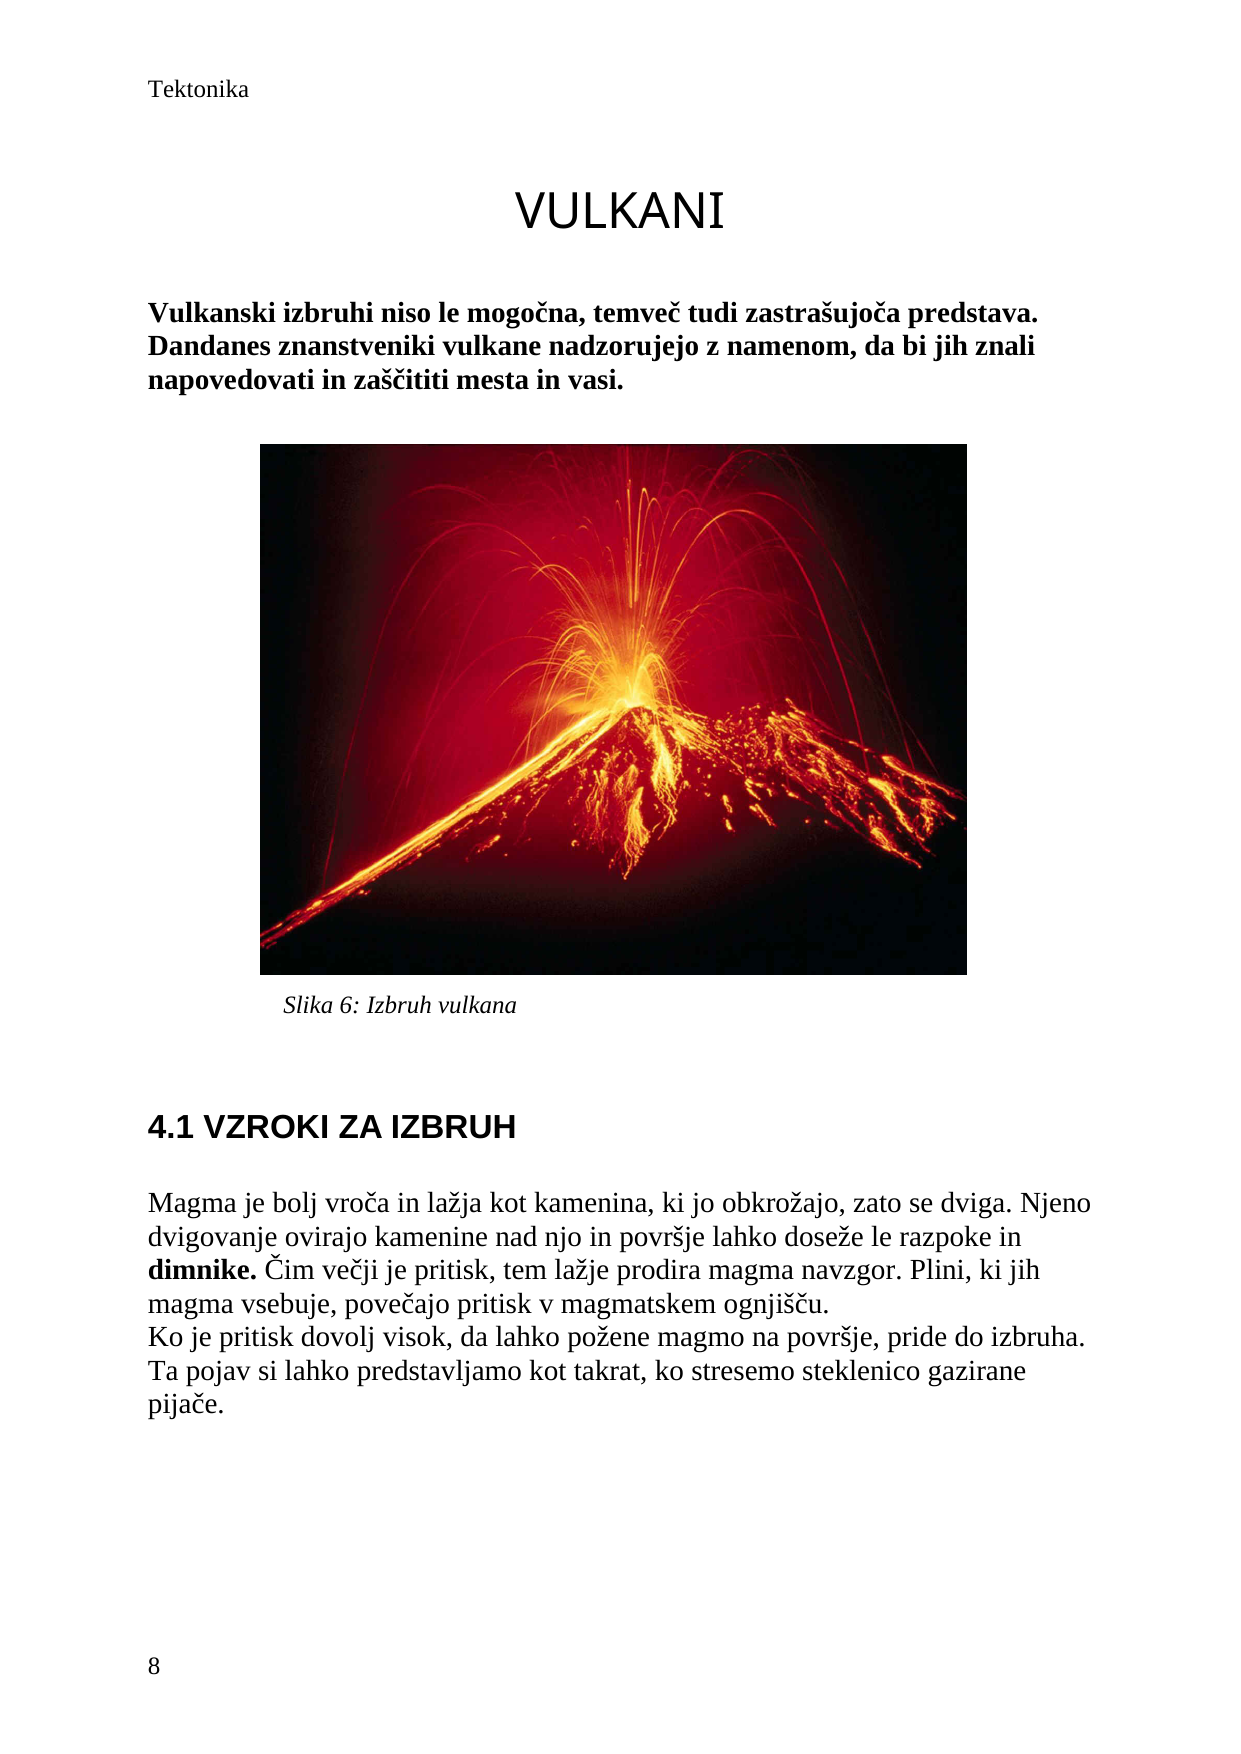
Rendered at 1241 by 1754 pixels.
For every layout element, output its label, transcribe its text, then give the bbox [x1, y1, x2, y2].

text Ta pojav si lahko predstavljamo kot takrat, ko stresemo steklenico gazirane pijače. [148, 1353, 1092, 1420]
text Vulkanski izbruhi niso le mogočna, temveč tudi zastrašujoča predstava. [148, 295, 1092, 328]
picture [260, 444, 967, 975]
text Ko je pritisk dovolj visok, da lahko požene magmo na površje, pride do izbruha. [148, 1319, 1092, 1353]
text Slika 6: Izbruh vulkana [148, 990, 1092, 1018]
subtitle VULKANI [148, 175, 1092, 243]
text Magma je bolj vroča in lažja kot kamenina, ki jo obkrožajo, zato se dviga. Njeno dvigovanje ovirajo kamenine nad njo in površje lahko doseže le razpoke in dimnike. Čim večji je pritisk, tem lažje prodira magma navzgor. Plini, ki jih magma vsebuje, povečajo pritisk v magmatskem ognjišču. [148, 1185, 1092, 1319]
text Dandanes znanstveniki vulkane nadzorujejo z namenom, da bi jih znali napovedovati in zaščititi mesta in vasi. [148, 328, 1092, 396]
subtitle 4.1 VZROKI ZA IZBRUH [148, 1107, 1092, 1145]
